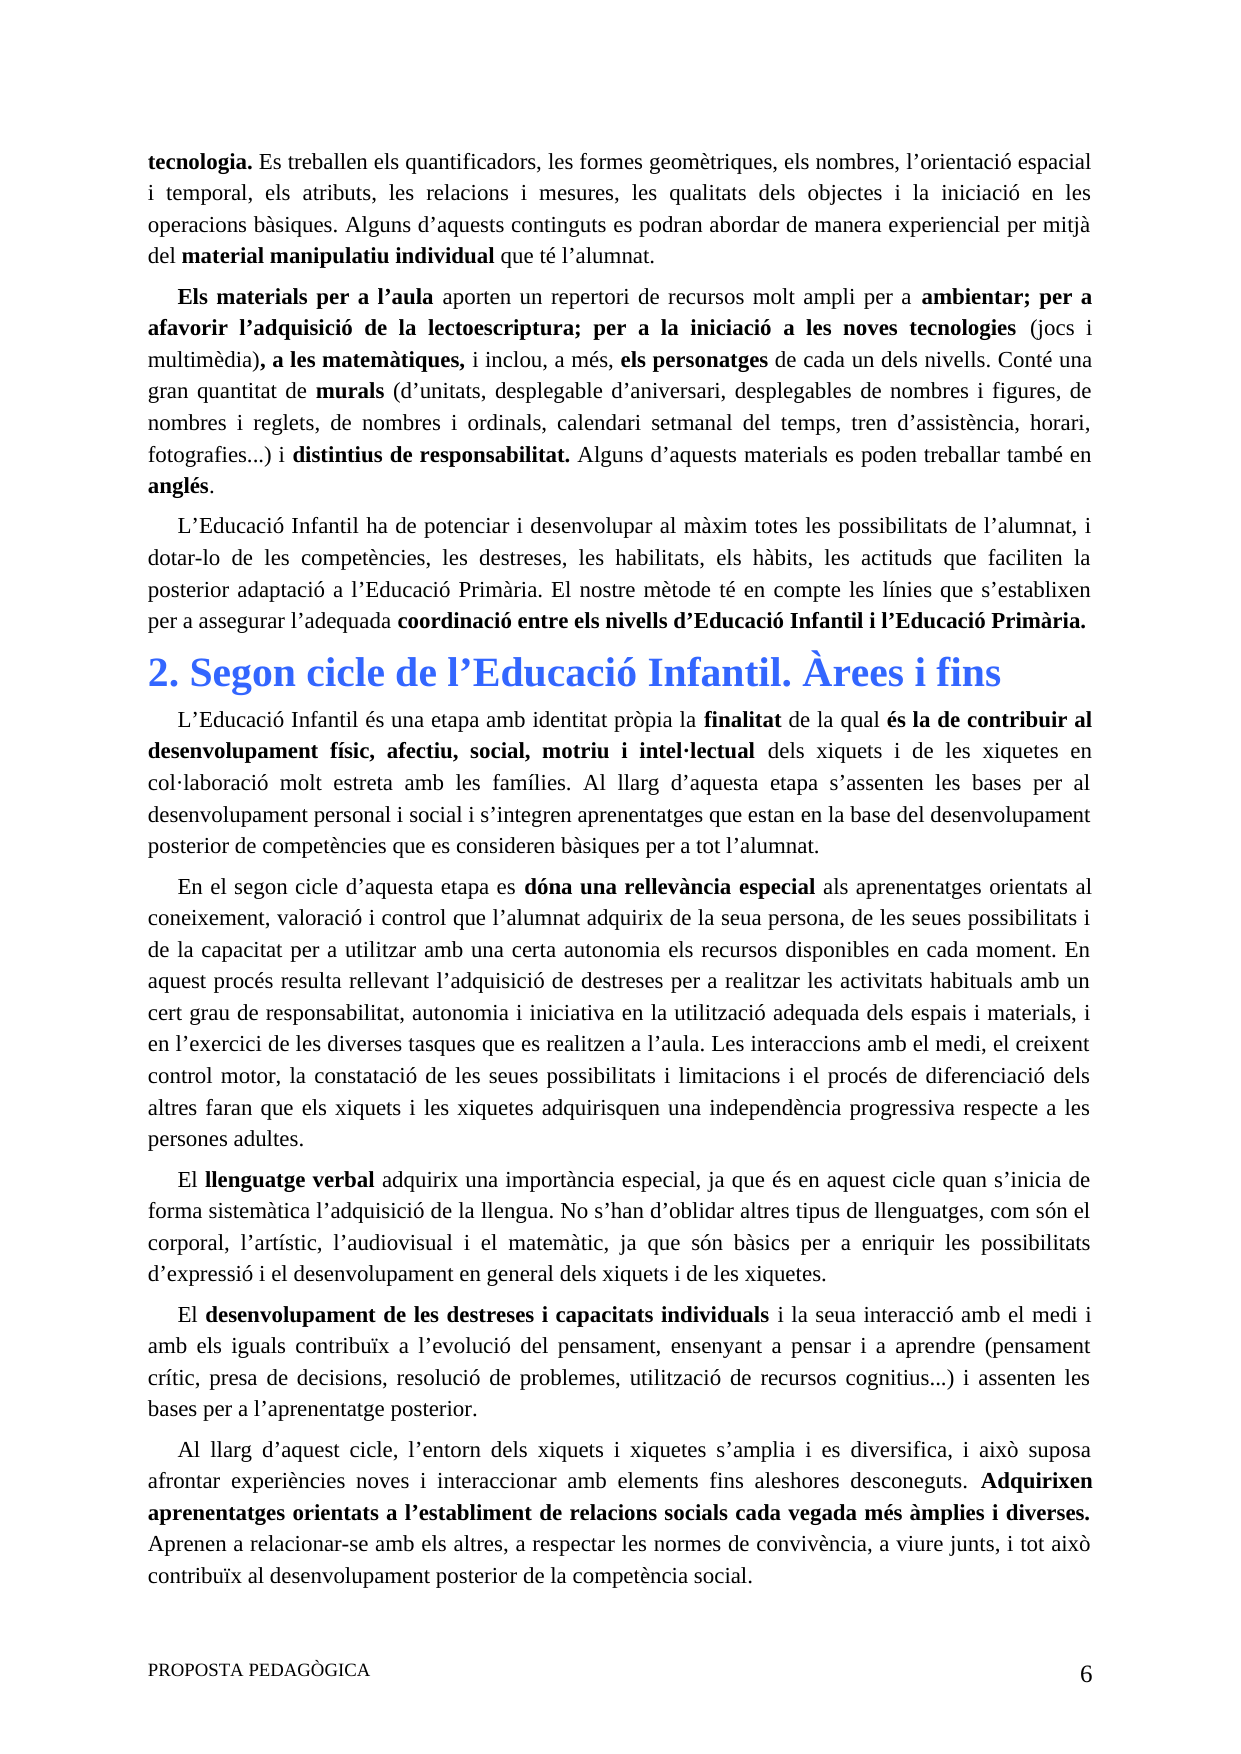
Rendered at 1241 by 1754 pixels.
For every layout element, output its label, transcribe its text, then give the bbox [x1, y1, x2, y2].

text tecnologia. Es treballen els quantificadors, les formes geomètriques, els nombres, l’orientació espacial i temporal, els atributs, les relacions i mesures, les qualitats dels objectes i la iniciació en les operacions bàsiques. Alguns d’aquests continguts es podran abordar de manera experiencial per mitjà del material manipulatiu individual que té l’alumnat. [148, 148, 1092, 269]
text 2. Segon cicle de l’Educació Infantil. Àrees i fins [148, 648, 1092, 696]
text Al llarg d’aquest cicle, l’entorn dels xiquets i xiquetes s’amplia i es diversifica, i això suposa afrontar experiències noves i interaccionar amb elements fins aleshores desconeguts. Adquirixen aprenentatges orientats a l’establiment de relacions socials cada vegada més àmplies i diverses. Aprenen a relacionar-se amb els altres, a respectar les normes de convivència, a viure junts, i tot això contribuïx al desenvolupament posterior de la competència social. [148, 1436, 1092, 1588]
text L’Educació Infantil és una etapa amb identitat pròpia la finalitat de la qual és la de contribuir al desenvolupament físic, afectiu, social, motriu i intel·lectual dels xiquets i de les xiquetes en col·laboració molt estreta amb les famílies. Al llarg d’aquesta etapa s’assenten les bases per al desenvolupament personal i social i s’integren aprenentatges que estan en la base del desenvolupament posterior de competències que es consideren bàsiques per a tot l’alumnat. [148, 706, 1092, 859]
text En el segon cicle d’aquesta etapa es dóna una rellevància especial als aprenentatges orientats al coneixement, valoració i control que l’alumnat adquirix de la seua persona, de les seues possibilitats i de la capacitat per a utilitzar amb una certa autonomia els recursos disponibles en cada moment. En aquest procés resulta rellevant l’adquisició de destreses per a realitzar les activitats habituals amb un cert grau de responsabilitat, autonomia i iniciativa en la utilització adequada dels espais i materials, i en l’exercici de les diverses tasques que es realitzen a l’aula. Les interaccions amb el medi, el creixent control motor, la constatació de les seues possibilitats i limitacions i el procés de diferenciació dels altres faran que els xiquets i les xiquetes adquirisquen una independència progressiva respecte a les persones adultes. [148, 873, 1092, 1152]
text El desenvolupament de les destreses i capacitats individuals i la seua interacció amb el medi i amb els iguals contribuïx a l’evolució del pensament, ensenyant a pensar i a aprendre (pensament crític, presa de decisions, resolució de problemes, utilització de recursos cognitius...) i assenten les bases per a l’aprenentatge posterior. [148, 1301, 1092, 1422]
text El llenguatge verbal adquirix una importància especial, ja que és en aquest cicle quan s’inicia de forma sistemàtica l’adquisició de la llengua. No s’han d’oblidar altres tipus de llenguatges, com són el corporal, l’artístic, l’audiovisual i el matemàtic, ja que són bàsics per a enriquir les possibilitats d’expressió i el desenvolupament en general dels xiquets i de les xiquetes. [148, 1166, 1092, 1287]
text Els materials per a l’aula aporten un repertori de recursos molt ampli per a ambientar; per a afavorir l’adquisició de la lectoescriptura; per a la iniciació a les noves tecnologies (jocs i multimèdia), a les matemàtiques, i inclou, a més, els personatges de cada un dels nivells. Conté una gran quantitat de murals (d’unitats, desplegable d’aniversari, desplegables de nombres i figures, de nombres i reglets, de nombres i ordinals, calendari setmanal del temps, tren d’assistència, horari, fotografies...) i distintius de responsabilitat. Alguns d’aquests materials es poden treballar també en anglés. [148, 283, 1092, 498]
text L’Educació Infantil ha de potenciar i desenvolupar al màxim totes les possibilitats de l’alumnat, i dotar-lo de les competències, les destreses, les habilitats, els hàbits, les actituds que faciliten la posterior adaptació a l’Educació Primària. El nostre mètode té en compte les línies que s’establixen per a assegurar l’adequada coordinació entre els nivells d’Educació Infantil i l’Educació Primària. [148, 513, 1092, 634]
